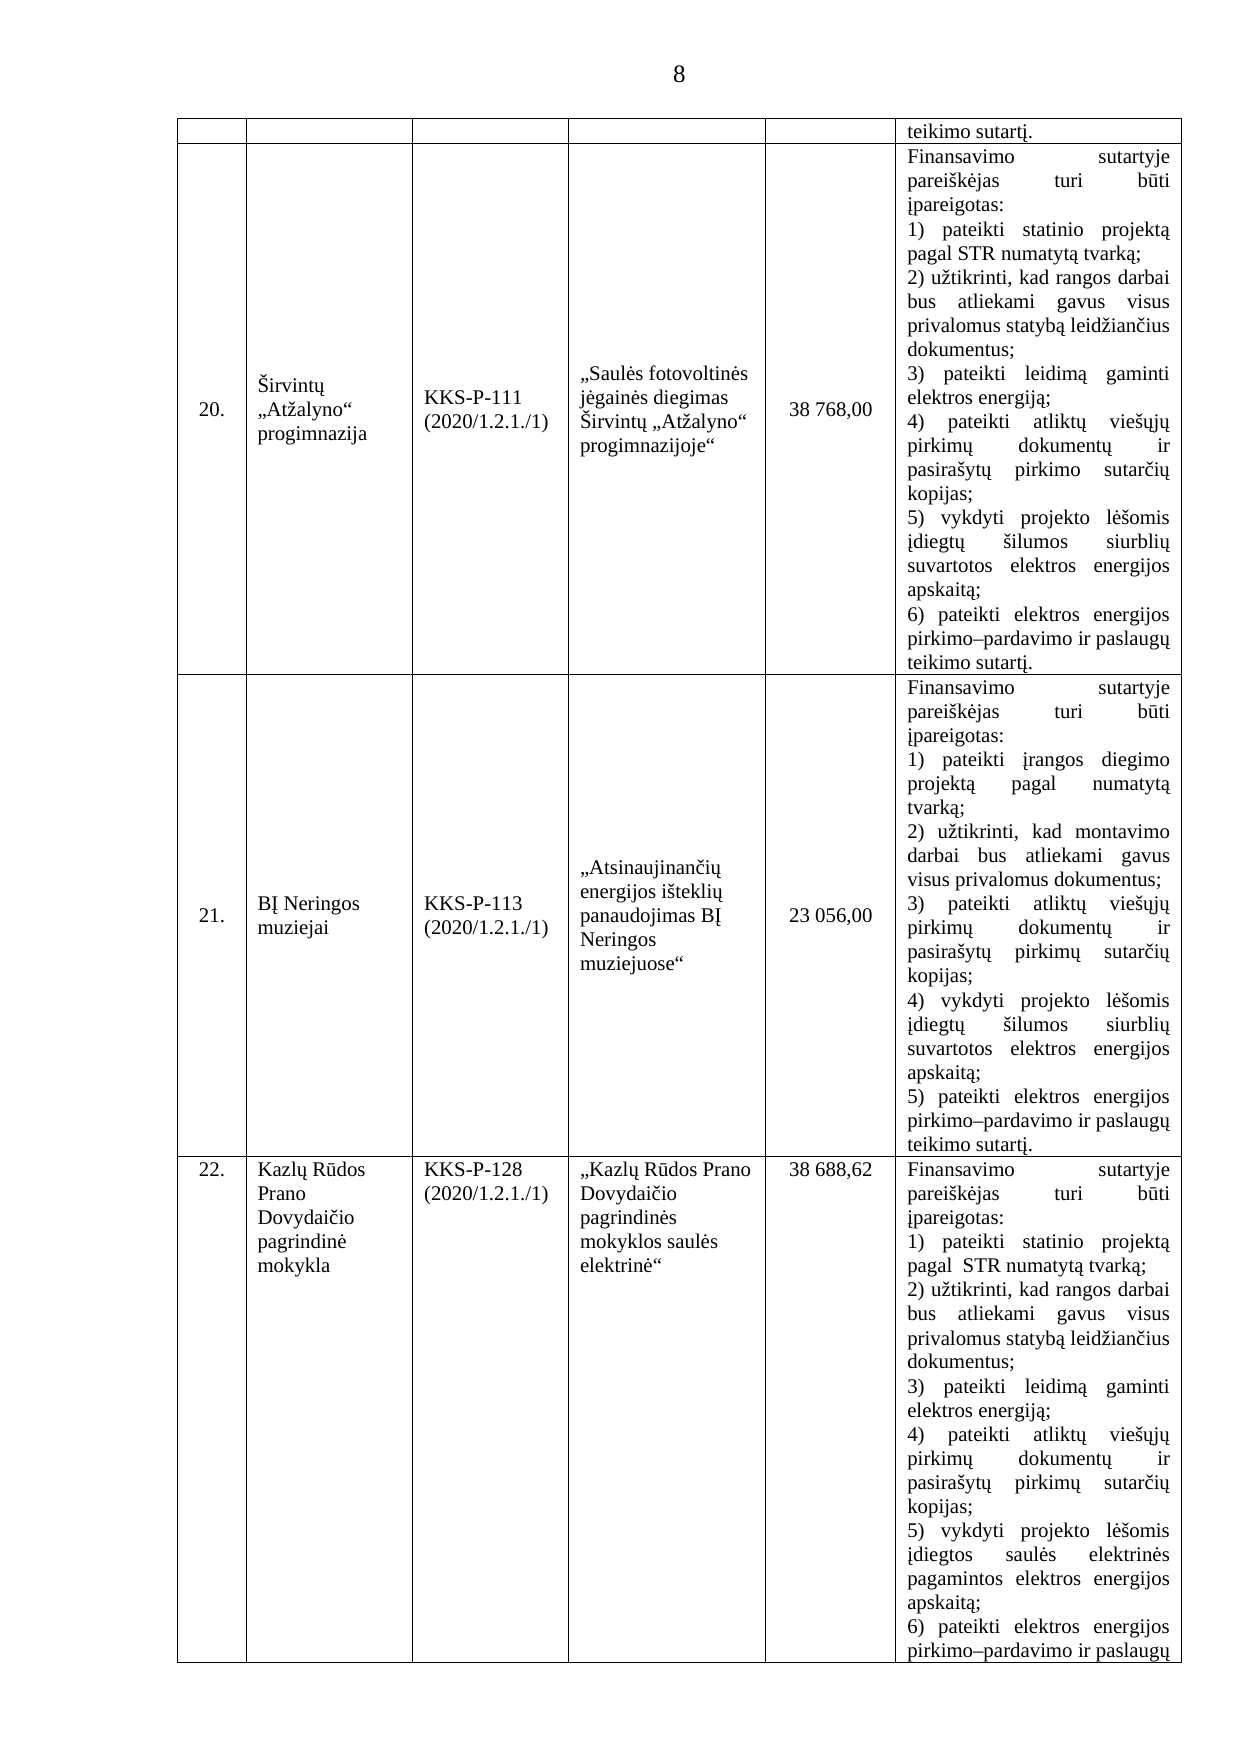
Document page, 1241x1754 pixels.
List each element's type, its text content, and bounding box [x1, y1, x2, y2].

table_cell 38 768,00 [766, 144, 895, 674]
table_cell Finansavimo sutartyje pareiškėjas turi būti įpareigotas: 1) pateikti statinio projektą pagal STR numatytą tvarką; 2) užtikrinti, kad rangos darbai bus atliekami gavus visus privalomus statybą leidžiančius dokumentus; 3) pateikti leidimą gaminti elektros energiją; 4) pateikti atliktų viešųjų pirkimų dokumentų ir pasirašytų pirkimų sutarčių kopijas; 5) vykdyti projekto lėšomis įdiegtos saulės elektrinės pagamintos elektros energijos apskaitą; 6) pateikti elektros energijos pirkimo–pardavimo ir paslaugų [896, 1157, 1181, 1662]
table_cell [569, 119, 765, 143]
table_cell BĮ Neringos muziejai [247, 675, 412, 1156]
table_cell 20. [178, 144, 246, 674]
table_cell Finansavimo sutartyje pareiškėjas turi būti įpareigotas: 1) pateikti statinio projektą pagal STR numatytą tvarką; 2) užtikrinti, kad rangos darbai bus atliekami gavus visus privalomus statybą leidžiančius dokumentus; 3) pateikti leidimą gaminti elektros energiją; 4) pateikti atliktų viešųjų pirkimų dokumentų ir pasirašytų pirkimo sutarčių kopijas; 5) vykdyti projekto lėšomis įdiegtų šilumos siurblių suvartotos elektros energijos apskaitą; 6) pateikti elektros energijos pirkimo–pardavimo ir paslaugų teikimo sutartį. [896, 144, 1181, 674]
table_cell „Saulės fotovoltinės jėgainės diegimas Širvintų „Atžalyno“ progimnazijoje“ [569, 144, 765, 674]
table_cell „Kazlų Rūdos Prano Dovydaičio pagrindinės mokyklos saulės elektrinė“ [569, 1157, 765, 1662]
table_cell teikimo sutartį. [896, 119, 1181, 143]
table_cell KKS-P-111 (2020/1.2.1./1) [413, 144, 568, 674]
table_cell [178, 119, 246, 143]
table_cell Finansavimo sutartyje pareiškėjas turi būti įpareigotas: 1) pateikti įrangos diegimo projektą pagal numatytą tvarką; 2) užtikrinti, kad montavimo darbai bus atliekami gavus visus privalomus dokumentus; 3) pateikti atliktų viešųjų pirkimų dokumentų ir pasirašytų pirkimų sutarčių kopijas; 4) vykdyti projekto lėšomis įdiegtų šilumos siurblių suvartotos elektros energijos apskaitą; 5) pateikti elektros energijos pirkimo–pardavimo ir paslaugų teikimo sutartį. [896, 675, 1181, 1156]
table_cell 21. [178, 675, 246, 1156]
table_cell Kazlų Rūdos Prano Dovydaičio pagrindinė mokykla [247, 1157, 412, 1662]
table_cell KKS-P-128 (2020/1.2.1./1) [413, 1157, 568, 1662]
table_cell 23 056,00 [766, 675, 895, 1156]
table_cell KKS-P-113 (2020/1.2.1./1) [413, 675, 568, 1156]
table_cell 38 688,62 [766, 1157, 895, 1662]
table_cell Širvintų „Atžalyno“ progimnazija [247, 144, 412, 674]
table_cell „Atsinaujinančių energijos išteklių panaudojimas BĮ Neringos muziejuose“ [569, 675, 765, 1156]
table_cell [766, 119, 895, 143]
table_cell [247, 119, 412, 143]
table_cell [413, 119, 568, 143]
table_cell 22. [178, 1157, 246, 1662]
